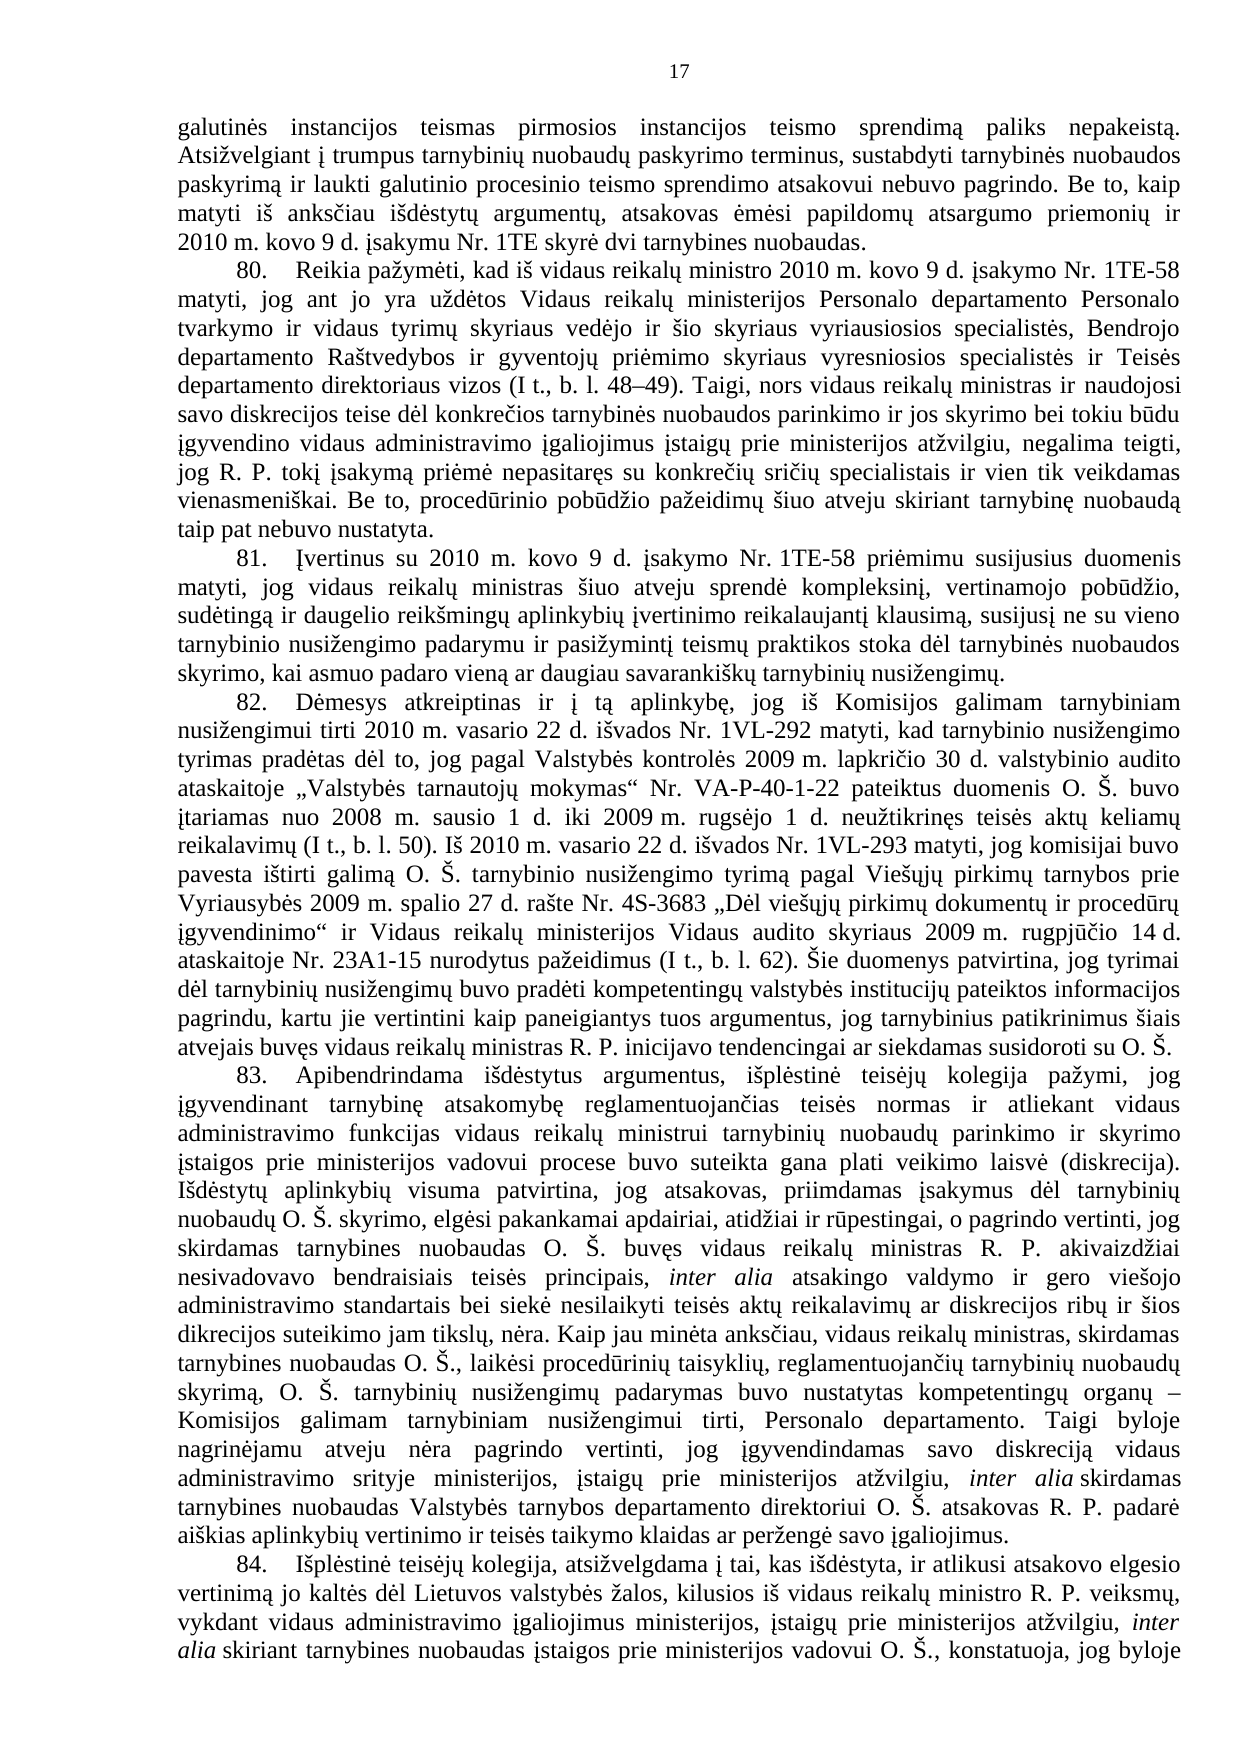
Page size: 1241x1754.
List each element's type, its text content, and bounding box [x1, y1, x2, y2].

text 82. Dėmesys atkreiptinas ir į tą aplinkybę, jog iš Komisijos galimam tarnybiniam nusižengimui tirti 2010 m. vasario 22 d. išvados Nr. 1VL-292 matyti, kad tarnybinio nusižengimo tyrimas pradėtas dėl to, jog pagal Valstybės kontrolės 2009 m. lapkričio 30 d. valstybinio audito ataskaitoje „Valstybės tarnautojų mokymas“ Nr. VA-P-40-1-22 pateiktus duomenis O. Š. buvo įtariamas nuo 2008 m. sausio 1 d. iki 2009 m. rugsėjo 1 d. neužtikrinęs teisės aktų keliamų reikalavimų (I t., b. l. 50). Iš 2010 m. vasario 22 d. išvados Nr. 1VL-293 matyti, jog komisijai buvo pavesta ištirti galimą O. Š. tarnybinio nusižengimo tyrimą pagal Viešųjų pirkimų tarnybos prie Vyriausybės 2009 m. spalio 27 d. rašte Nr. 4S-3683 „Dėl viešųjų pirkimų dokumentų ir procedūrų įgyvendinimo“ ir Vidaus reikalų ministerijos Vidaus audito skyriaus 2009 m. rugpjūčio 14 d. ataskaitoje Nr. 23A1-15 nurodytus pažeidimus (I t., b. l. 62). Šie duomenys patvirtina, jog tyrimai dėl tarnybinių nusižengimų buvo pradėti kompetentingų valstybės institucijų pateiktos informacijos pagrindu, kartu jie vertintini kaip paneigiantys tuos argumentus, jog tarnybinius patikrinimus šiais atvejais buvęs vidaus reikalų ministras R. P. inicijavo tendencingai ar siekdamas susidoroti su O. Š. [177, 687, 1181, 1061]
text 84. Išplėstinė teisėjų kolegija, atsižvelgdama į tai, kas išdėstyta, ir atlikusi atsakovo elgesio vertinimą jo kaltės dėl Lietuvos valstybės žalos, kilusios iš vidaus reikalų ministro R. P. veiksmų, vykdant vidaus administravimo įgaliojimus ministerijos, įstaigų prie ministerijos atžvilgiu, inter alia skiriant tarnybines nuobaudas įstaigos prie ministerijos vadovui O. Š., konstatuoja, jog byloje [177, 1549, 1181, 1664]
text 80. Reikia pažymėti, kad iš vidaus reikalų ministro 2010 m. kovo 9 d. įsakymo Nr. 1TE-58 matyti, jog ant jo yra uždėtos Vidaus reikalų ministerijos Personalo departamento Personalo tvarkymo ir vidaus tyrimų skyriaus vedėjo ir šio skyriaus vyriausiosios specialistės, Bendrojo departamento Raštvedybos ir gyventojų priėmimo skyriaus vyresniosios specialistės ir Teisės departamento direktoriaus vizos (I t., b. l. 48–49). Taigi, nors vidaus reikalų ministras ir naudojosi savo diskrecijos teise dėl konkrečios tarnybinės nuobaudos parinkimo ir jos skyrimo bei tokiu būdu įgyvendino vidaus administravimo įgaliojimus įstaigų prie ministerijos atžvilgiu, negalima teigti, jog R. P. tokį įsakymą priėmė nepasitaręs su konkrečių sričių specialistais ir vien tik veikdamas vienasmeniškai. Be to, procedūrinio pobūdžio pažeidimų šiuo atveju skiriant tarnybinę nuobaudą taip pat nebuvo nustatyta. [177, 256, 1181, 543]
text 83. Apibendrindama išdėstytus argumentus, išplėstinė teisėjų kolegija pažymi, jog įgyvendinant tarnybinę atsakomybę reglamentuojančias teisės normas ir atliekant vidaus administravimo funkcijas vidaus reikalų ministrui tarnybinių nuobaudų parinkimo ir skyrimo įstaigos prie ministerijos vadovui procese buvo suteikta gana plati veikimo laisvė (diskrecija). Išdėstytų aplinkybių visuma patvirtina, jog atsakovas, priimdamas įsakymus dėl tarnybinių nuobaudų O. Š. skyrimo, elgėsi pakankamai apdairiai, atidžiai ir rūpestingai, o pagrindo vertinti, jog skirdamas tarnybines nuobaudas O. Š. buvęs vidaus reikalų ministras R. P. akivaizdžiai nesivadovavo bendraisiais teisės principais, inter alia atsakingo valdymo ir gero viešojo administravimo standartais bei siekė nesilaikyti teisės aktų reikalavimų ar diskrecijos ribų ir šios dikrecijos suteikimo jam tikslų, nėra. Kaip jau minėta anksčiau, vidaus reikalų ministras, skirdamas tarnybines nuobaudas O. Š., laikėsi procedūrinių taisyklių, reglamentuojančių tarnybinių nuobaudų skyrimą, O. Š. tarnybinių nusižengimų padarymas buvo nustatytas kompetentingų organų – Komisijos galimam tarnybiniam nusižengimui tirti, Personalo departamento. Taigi byloje nagrinėjamu atveju nėra pagrindo vertinti, jog įgyvendindamas savo diskreciją vidaus administravimo srityje ministerijos, įstaigų prie ministerijos atžvilgiu, inter alia skirdamas tarnybines nuobaudas Valstybės tarnybos departamento direktoriui O. Š. atsakovas R. P. padarė aiškias aplinkybių vertinimo ir teisės taikymo klaidas ar peržengė savo įgaliojimus. [177, 1061, 1181, 1549]
text galutinės instancijos teismas pirmosios instancijos teismo sprendimą paliks nepakeistą. Atsižvelgiant į trumpus tarnybinių nuobaudų paskyrimo terminus, sustabdyti tarnybinės nuobaudos paskyrimą ir laukti galutinio procesinio teismo sprendimo atsakovui nebuvo pagrindo. Be to, kaip matyti iš anksčiau išdėstytų argumentų, atsakovas ėmėsi papildomų atsargumo priemonių ir 2010 m. kovo 9 d. įsakymu Nr. 1TE skyrė dvi tarnybines nuobaudas. [177, 112, 1181, 256]
text 81. Įvertinus su 2010 m. kovo 9 d. įsakymo Nr. 1TE-58 priėmimu susijusius duomenis matyti, jog vidaus reikalų ministras šiuo atveju sprendė kompleksinį, vertinamojo pobūdžio, sudėtingą ir daugelio reikšmingų aplinkybių įvertinimo reikalaujantį klausimą, susijusį ne su vieno tarnybinio nusižengimo padarymu ir pasižymintį teismų praktikos stoka dėl tarnybinės nuobaudos skyrimo, kai asmuo padaro vieną ar daugiau savarankiškų tarnybinių nusižengimų. [177, 543, 1181, 687]
